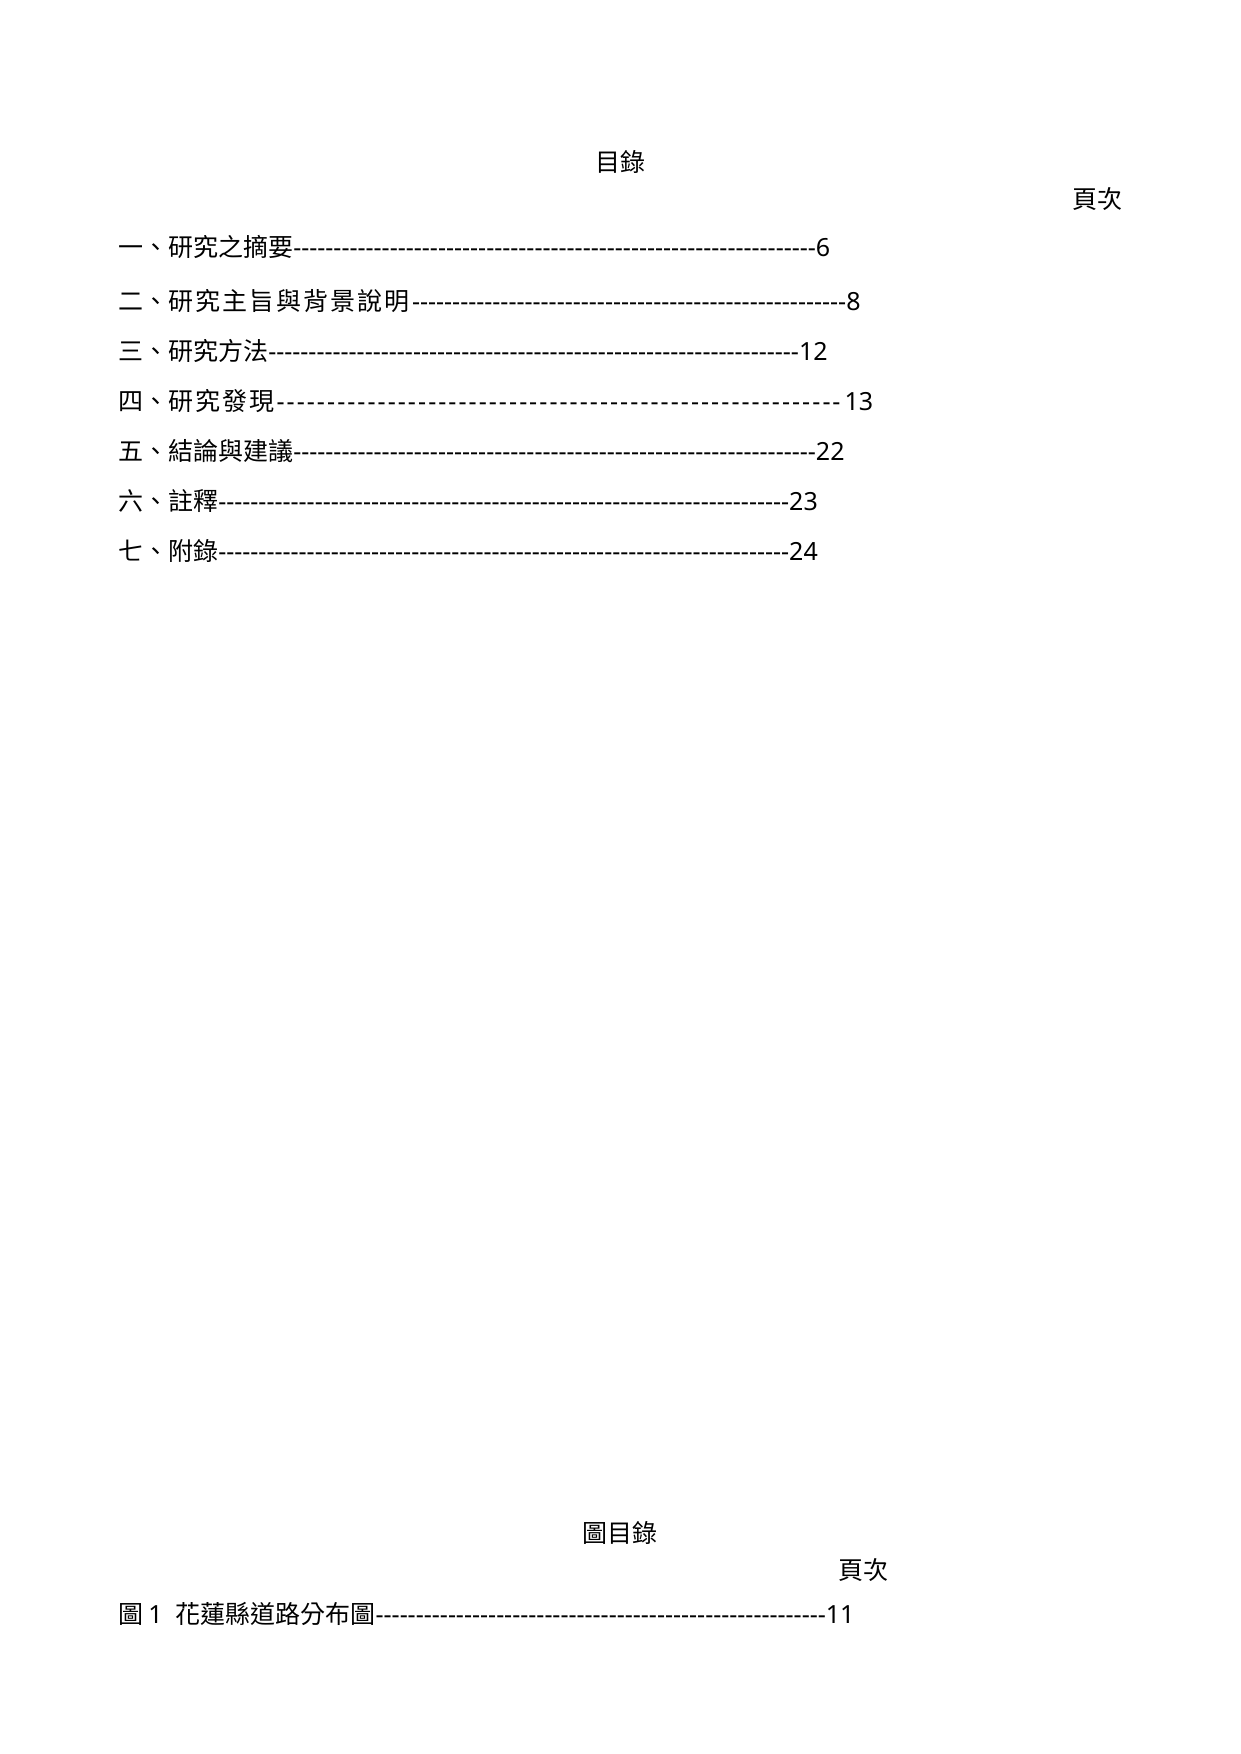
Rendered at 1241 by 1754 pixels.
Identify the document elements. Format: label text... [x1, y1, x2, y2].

text 頁次 [118, 179, 1122, 217]
text 圖目錄 [118, 1512, 1122, 1550]
text 目錄 [118, 142, 1122, 179]
text 一、研究之摘要-----------------------------------------------------------------6 [118, 223, 1122, 264]
text 圖1 花蓮縣道路分布圖--------------------------------------------------------11 [118, 1594, 1122, 1631]
text 六、註釋-----------------------------------------------------------------------23 [118, 481, 1122, 519]
text 三、研究方法------------------------------------------------------------------12 [118, 331, 1122, 369]
text 五、結論與建議-----------------------------------------------------------------22 [118, 431, 1122, 469]
text 七、附錄-----------------------------------------------------------------------24 [118, 531, 1122, 569]
text 四、研究發現--------------------------------------------------------13 [118, 381, 1122, 419]
text 二、研究主旨與背景說明------------------------------------------------------8 [118, 277, 1122, 319]
text 頁次 [118, 1550, 1122, 1587]
